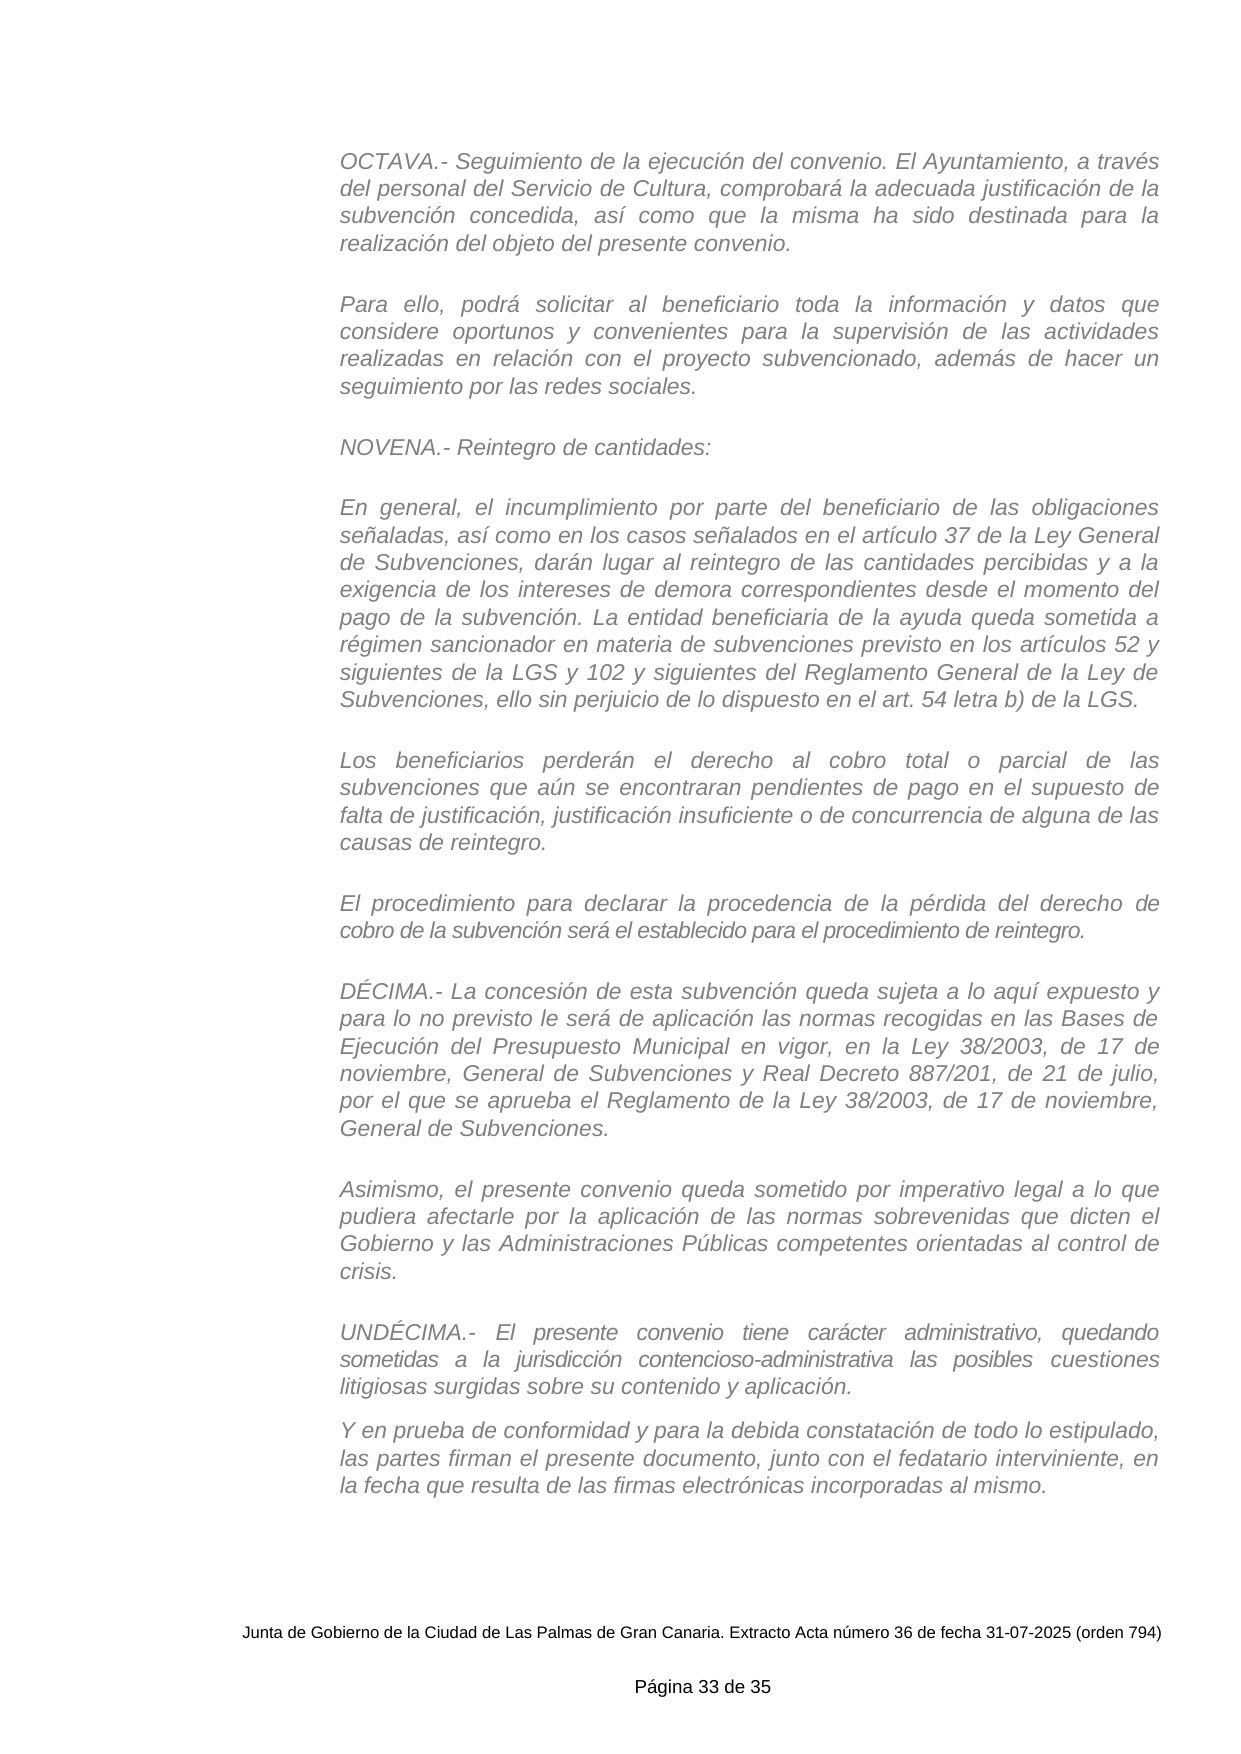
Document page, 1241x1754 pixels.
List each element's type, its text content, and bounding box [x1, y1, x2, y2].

text En general, el incumplimiento por parte del beneficiario de las obligaciones señaladas, así como en los casos señalados en el artículo 37 de la Ley General de Subvenciones, darán lugar al reintegro de las cantidades percibidas y a la exigencia de los intereses de demora correspondientes desde el momento del pago de la subvención. La entidad beneficiaria de la ayuda queda sometida a régimen sancionador en materia de subvenciones previsto en los artículos 52 y siguientes de la LGS y 102 y siguientes del Reglamento General de la Ley de Subvenciones, ello sin perjuicio de lo dispuesto en el art. 54 letra b) de la LGS. [339, 494, 1162, 712]
text Asimismo, el presente convenio queda sometido por imperativo legal a lo que pudiera afectarle por la aplicación de las normas sobrevenidas que dicten el Gobierno y las Administraciones Públicas competentes orientadas al control de crisis. [339, 1176, 1162, 1284]
text Para ello, podrá solicitar al beneficiario toda la información y datos que considere oportunos y convenientes para la supervisión de las actividades realizadas en relación con el proyecto subvencionado, además de hacer un seguimiento por las redes sociales. [339, 291, 1162, 399]
text DÉCIMA.- La concesión de esta subvención queda sujeta a lo aquí expuesto y para lo no previsto le será de aplicación las normas recogidas en las Bases de Ejecución del Presupuesto Municipal en vigor, en la Ley 38/2003, de 17 de noviembre, General de Subvenciones y Real Decreto 887/201, de 21 de julio, por el que se aprueba el Reglamento de la Ley 38/2003, de 17 de noviembre, General de Subvenciones. [339, 978, 1162, 1141]
text NOVENA.- Reintegro de cantidades: [339, 433, 1162, 460]
text UNDÉCIMA.- El presente convenio tiene carácter administrativo, quedando sometidas a la jurisdicción contencioso-administrativa las posibles cuestiones litigiosas surgidas sobre su contenido y aplicación. [339, 1318, 1162, 1399]
text Los beneficiarios perderán el derecho al cobro total o parcial de las subvenciones que aún se encontraran pendientes de pago en el supuesto de falta de justificación, justificación insuficiente o de concurrencia de alguna de las causas de reintegro. [339, 747, 1162, 855]
text OCTAVA.- Seguimiento de la ejecución del convenio. El Ayuntamiento, a través del personal del Servicio de Cultura, comprobará la adecuada justificación de la subvención concedida, así como que la misma ha sido destinada para la realización del objeto del presente convenio. [339, 148, 1162, 256]
text El procedimiento para declarar la procedencia de la pérdida del derecho de cobro de la subvención será el establecido para el procedimiento de reintegro. [339, 890, 1162, 943]
text Y en prueba de conformidad y para la debida constatación de todo lo estipulado, las partes firman el presente documento, junto con el fedatario interviniente, en la fecha que resulta de las firmas electrónicas incorporadas al mismo. [339, 1417, 1162, 1498]
